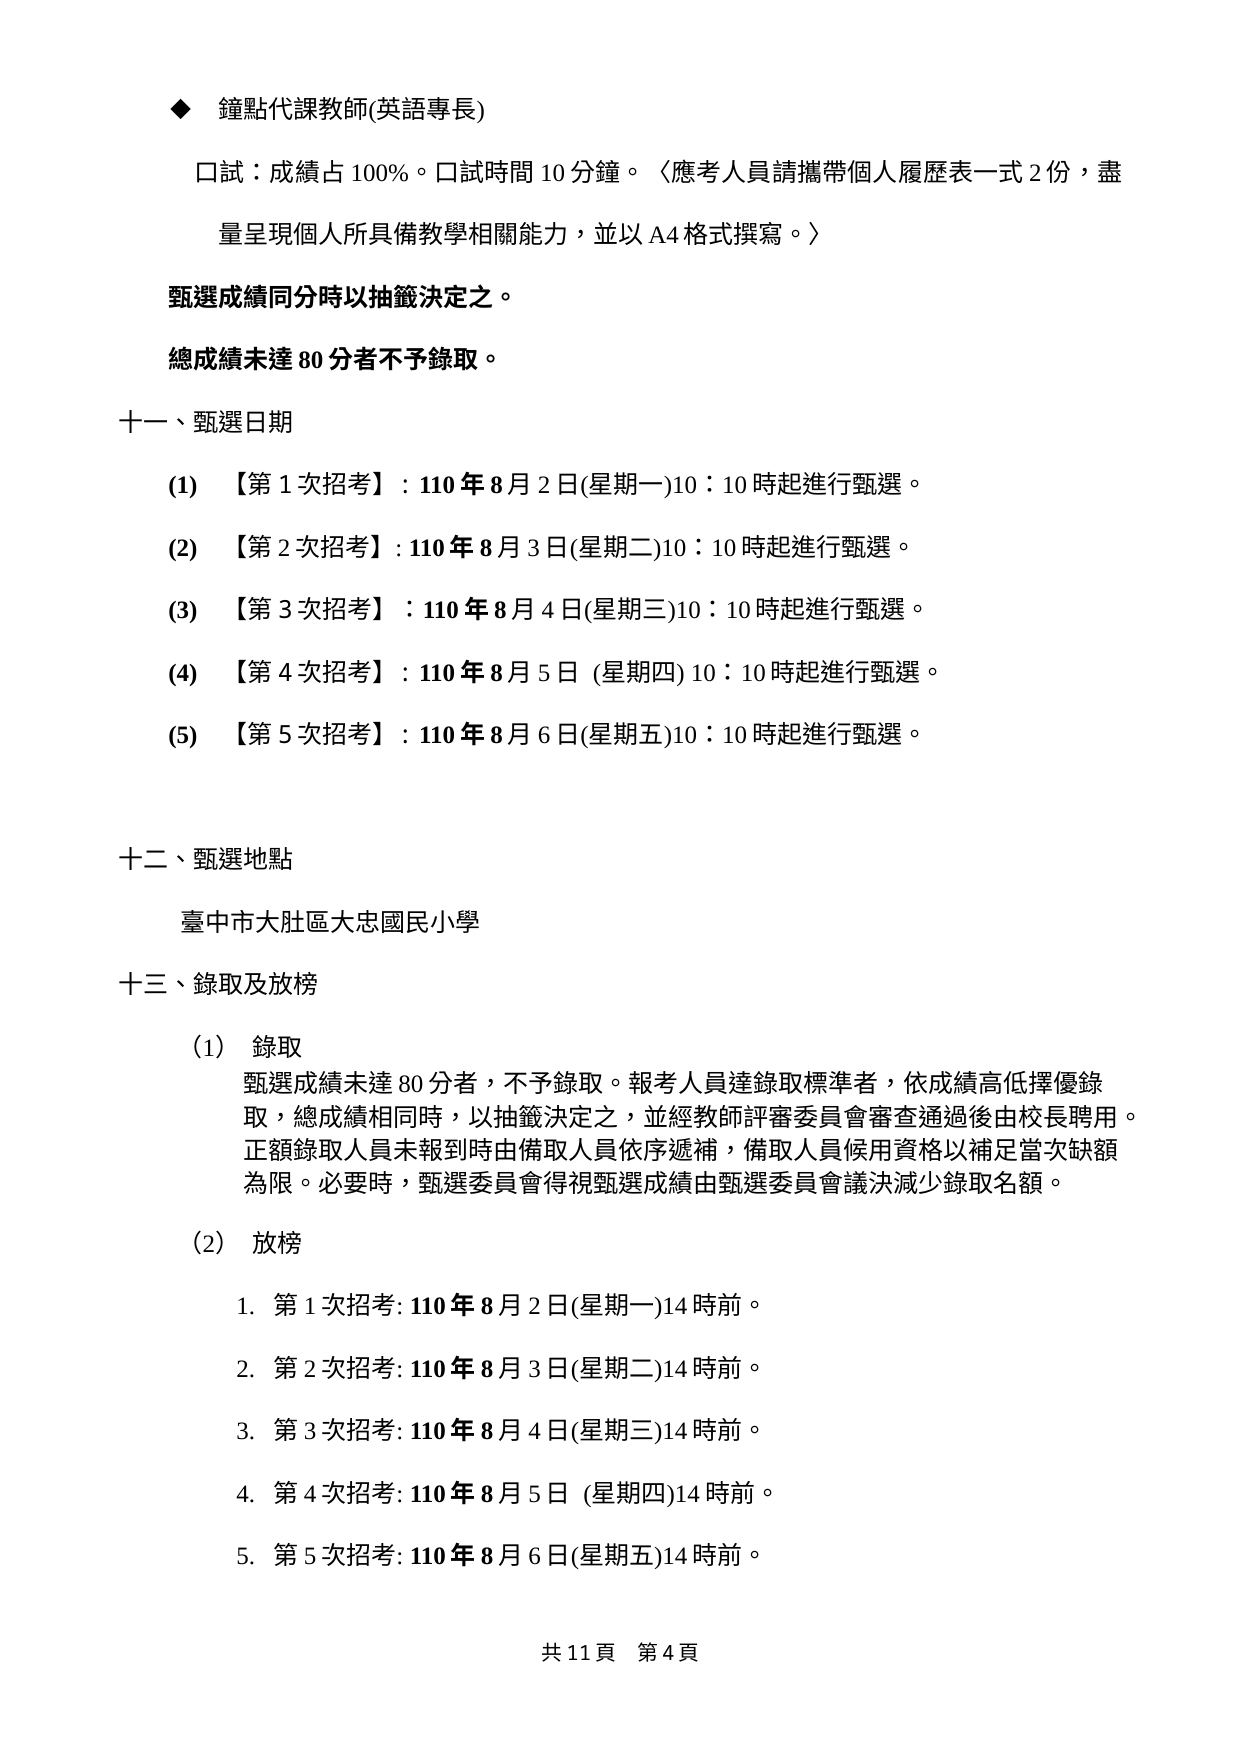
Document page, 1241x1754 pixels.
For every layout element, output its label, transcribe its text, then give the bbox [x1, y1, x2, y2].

text 甄選成績同分時以抽籤決定之。 [168, 254, 1122, 316]
list 【第2次招考】: 110年8月3日(星期二)10：10時起進行甄選。 [168, 504, 1122, 566]
list 第5次招考: 110年8月6日(星期五)14時前。 [236, 1512, 1122, 1574]
list 【第3次招考】：110年8月4日(星期三)10：10時起進行甄選。 [168, 566, 1122, 629]
list 錄取 [177, 1004, 1122, 1066]
text 甄選成績未達80分者，不予錄取。報考人員達錄取標準者，依成績高低擇優錄取，總成績相同時，以抽籤決定之，並經教師評審委員會審查通過後由校長聘用。 [243, 1066, 1122, 1133]
list 第1次招考: 110年8月2日(星期一)14時前。 [236, 1262, 1122, 1324]
text 十一、甄選日期 [118, 379, 1122, 441]
text 十二、甄選地點 [118, 816, 1122, 879]
list 鐘點代課教師(英語專長) [168, 66, 1122, 129]
list 第2次招考: 110年8月3日(星期二)14時前。 [236, 1324, 1122, 1387]
list 第4次招考: 110年8月5日 (星期四)14時前。 [236, 1449, 1122, 1512]
list 第3次招考: 110年8月4日(星期三)14時前。 [236, 1387, 1122, 1449]
text 總成績未達80分者不予錄取。 [168, 316, 1122, 379]
list 【第1次招考】: 110年8月2日(星期一)10：10時起進行甄選。 [168, 441, 1122, 504]
list 放榜 [177, 1199, 1122, 1262]
list 【第4次招考】: 110年8月5日 (星期四) 10：10時起進行甄選。 [168, 629, 1122, 691]
text 十三、錄取及放榜 [118, 941, 1122, 1004]
text 臺中市大肚區大忠國民小學 [181, 879, 1122, 941]
text 正額錄取人員未報到時由備取人員依序遞補，備取人員候用資格以補足當次缺額為限。必要時，甄選委員會得視甄選成績由甄選委員會議決減少錄取名額。 [243, 1133, 1122, 1199]
text 口試：成績占100%。口試時間10分鐘。〈應考人員請攜帶個人履歷表一式2份，盡量呈現個人所具備教學相關能力，並以A4格式撰寫。〉 [168, 129, 1122, 254]
list 【第5次招考】: 110年8月6日(星期五)10：10時起進行甄選。 [168, 691, 1122, 816]
